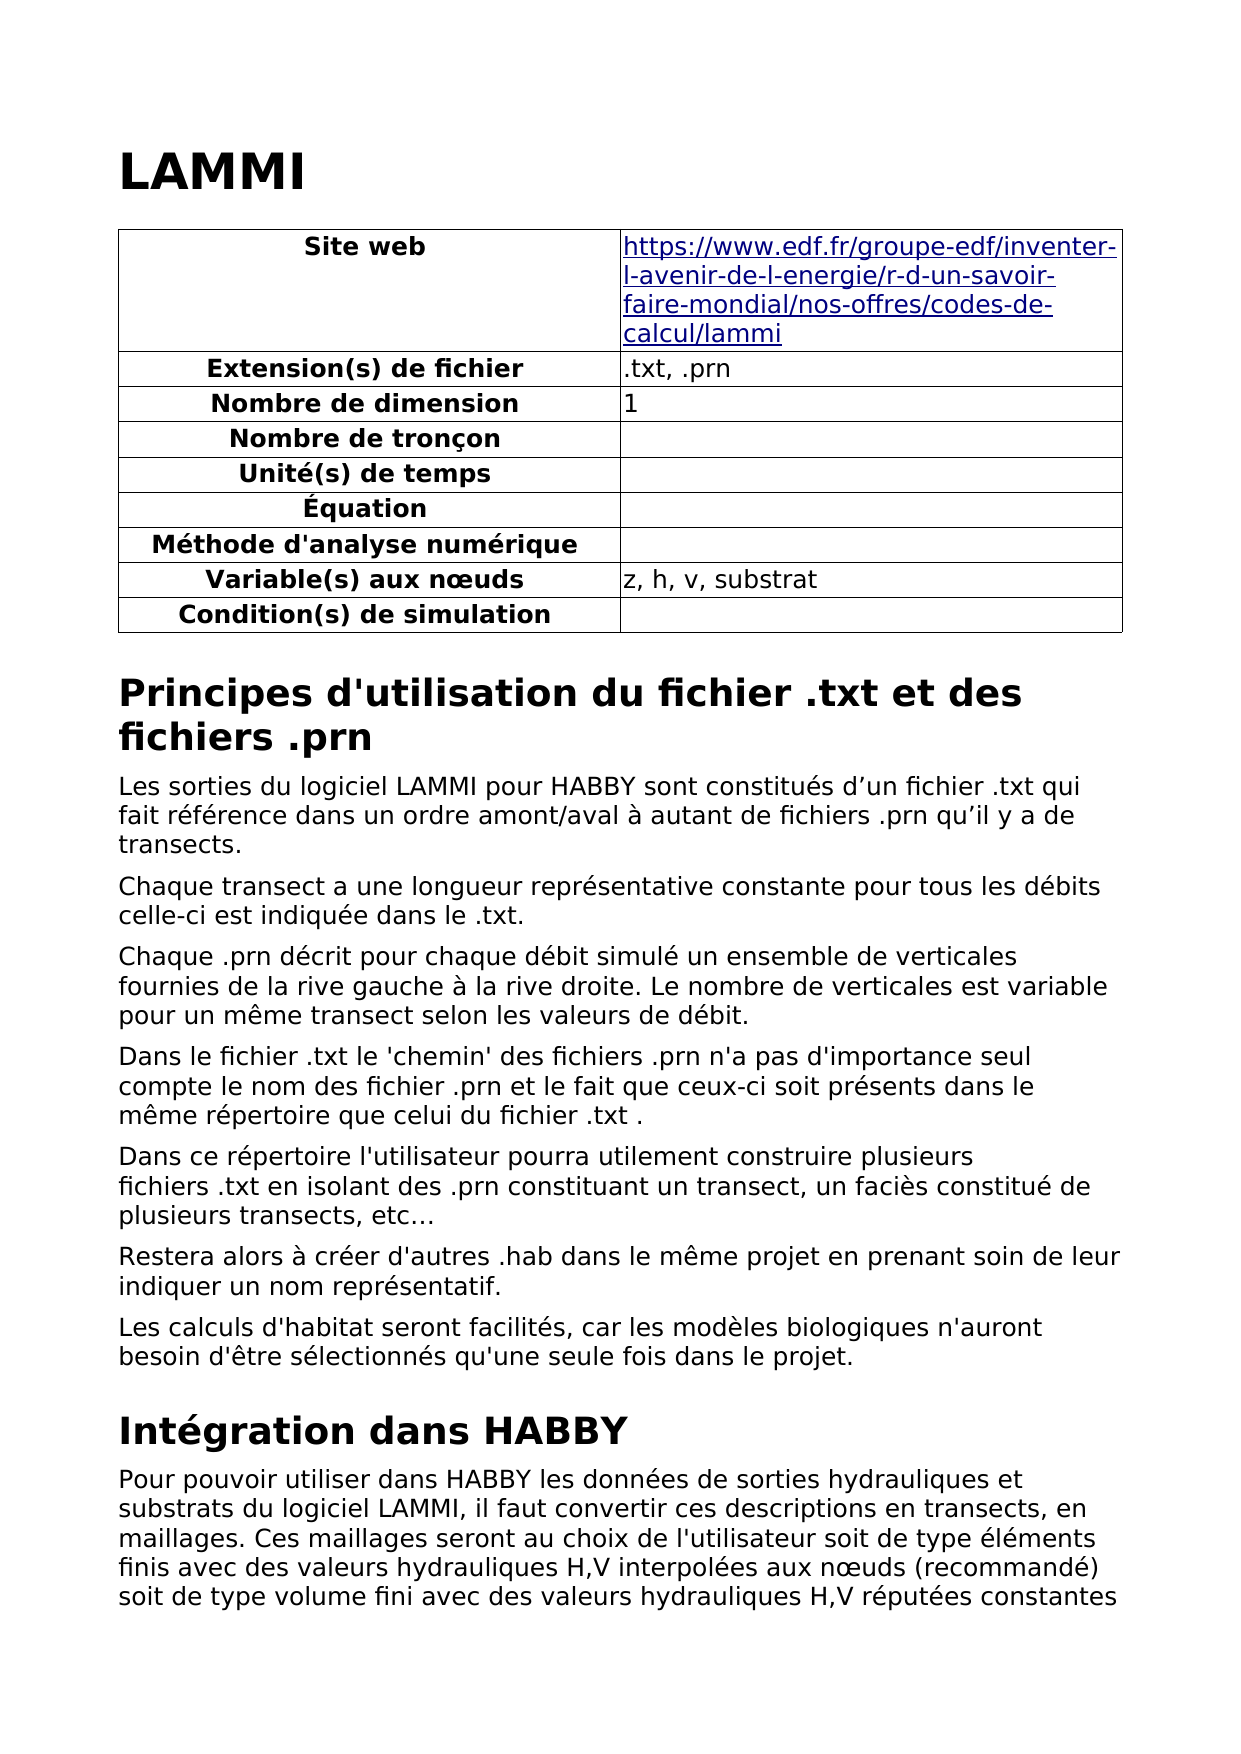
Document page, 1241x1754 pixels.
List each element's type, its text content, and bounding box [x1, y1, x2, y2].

subtitle Principes d'utilisation du fichier .txt et des fichiers .prn [118, 672, 1122, 759]
text Dans ce répertoire l'utilisateur pourra utilement construire plusieurs fichiers .txt en isolant des .prn constituant un transect, un faciès constitué de plusieurs transects, etc… [118, 1143, 1122, 1230]
table_header Site web [119, 230, 620, 351]
text Dans le fichier .txt le 'chemin' des fichiers .prn n'a pas d'importance seul compte le nom des fichier .prn et le fait que ceux-ci soit présents dans le même répertoire que celui du fichier .txt . [118, 1043, 1122, 1130]
table_cell Variable(s) aux nœuds [119, 563, 620, 597]
text Chaque transect a une longueur représentative constante pour tous les débits celle-ci est indiquée dans le .txt. [118, 872, 1122, 930]
table_cell Méthode d'analyse numérique [119, 528, 620, 562]
text Les calculs d'habitat seront facilités, car les modèles biologiques n'auront besoin d'être sélectionnés qu'une seule fois dans le projet. [118, 1313, 1122, 1372]
table_cell z, h, v, substrat [621, 563, 1122, 597]
text Les sorties du logiciel LAMMI pour HABBY sont constitués d’un fichier .txt qui fait référence dans un ordre amont/aval à autant de fichiers .prn qu’il y a de transects. [118, 772, 1122, 859]
table_cell Extension(s) de fichier [119, 352, 620, 386]
table_cell Nombre de dimension [119, 387, 620, 421]
table_cell Nombre de tronçon [119, 422, 620, 457]
text Restera alors à créer d'autres .hab dans le même projet en prenant soin de leur indiquer un nom représentatif. [118, 1243, 1122, 1301]
table_cell [621, 458, 1122, 492]
table_cell .txt, .prn [621, 352, 1122, 386]
table_cell [621, 528, 1122, 562]
subtitle LAMMI [118, 143, 1122, 201]
table_header https://www.edf.fr/groupe-edf/inventer-l-avenir-de-l-energie/r-d-un-savoir-faire-mondial/nos-offres/codes-de-calcul/lammi [621, 230, 1122, 351]
table_cell 1 [621, 387, 1122, 421]
text Chaque .prn décrit pour chaque débit simulé un ensemble de verticales fournies de la rive gauche à la rive droite. Le nombre de verticales est variable pour un même transect selon les valeurs de débit. [118, 943, 1122, 1030]
table_cell [621, 422, 1122, 457]
table_cell Condition(s) de simulation [119, 598, 620, 632]
text Pour pouvoir utiliser dans HABBY les données de sorties hydrauliques et substrats du logiciel LAMMI, il faut convertir ces descriptions en transects, en maillages. Ces maillages seront au choix de l'utilisateur soit de type éléments finis avec des valeurs hydrauliques H,V interpolées aux nœuds (recommandé) soit de type volume fini avec des valeurs hydrauliques H,V réputées constantes [118, 1465, 1122, 1611]
table_cell Équation [119, 493, 620, 527]
table_cell [621, 493, 1122, 527]
table_cell [621, 598, 1122, 632]
subtitle Intégration dans HABBY [118, 1409, 1122, 1453]
table_cell Unité(s) de temps [119, 458, 620, 492]
